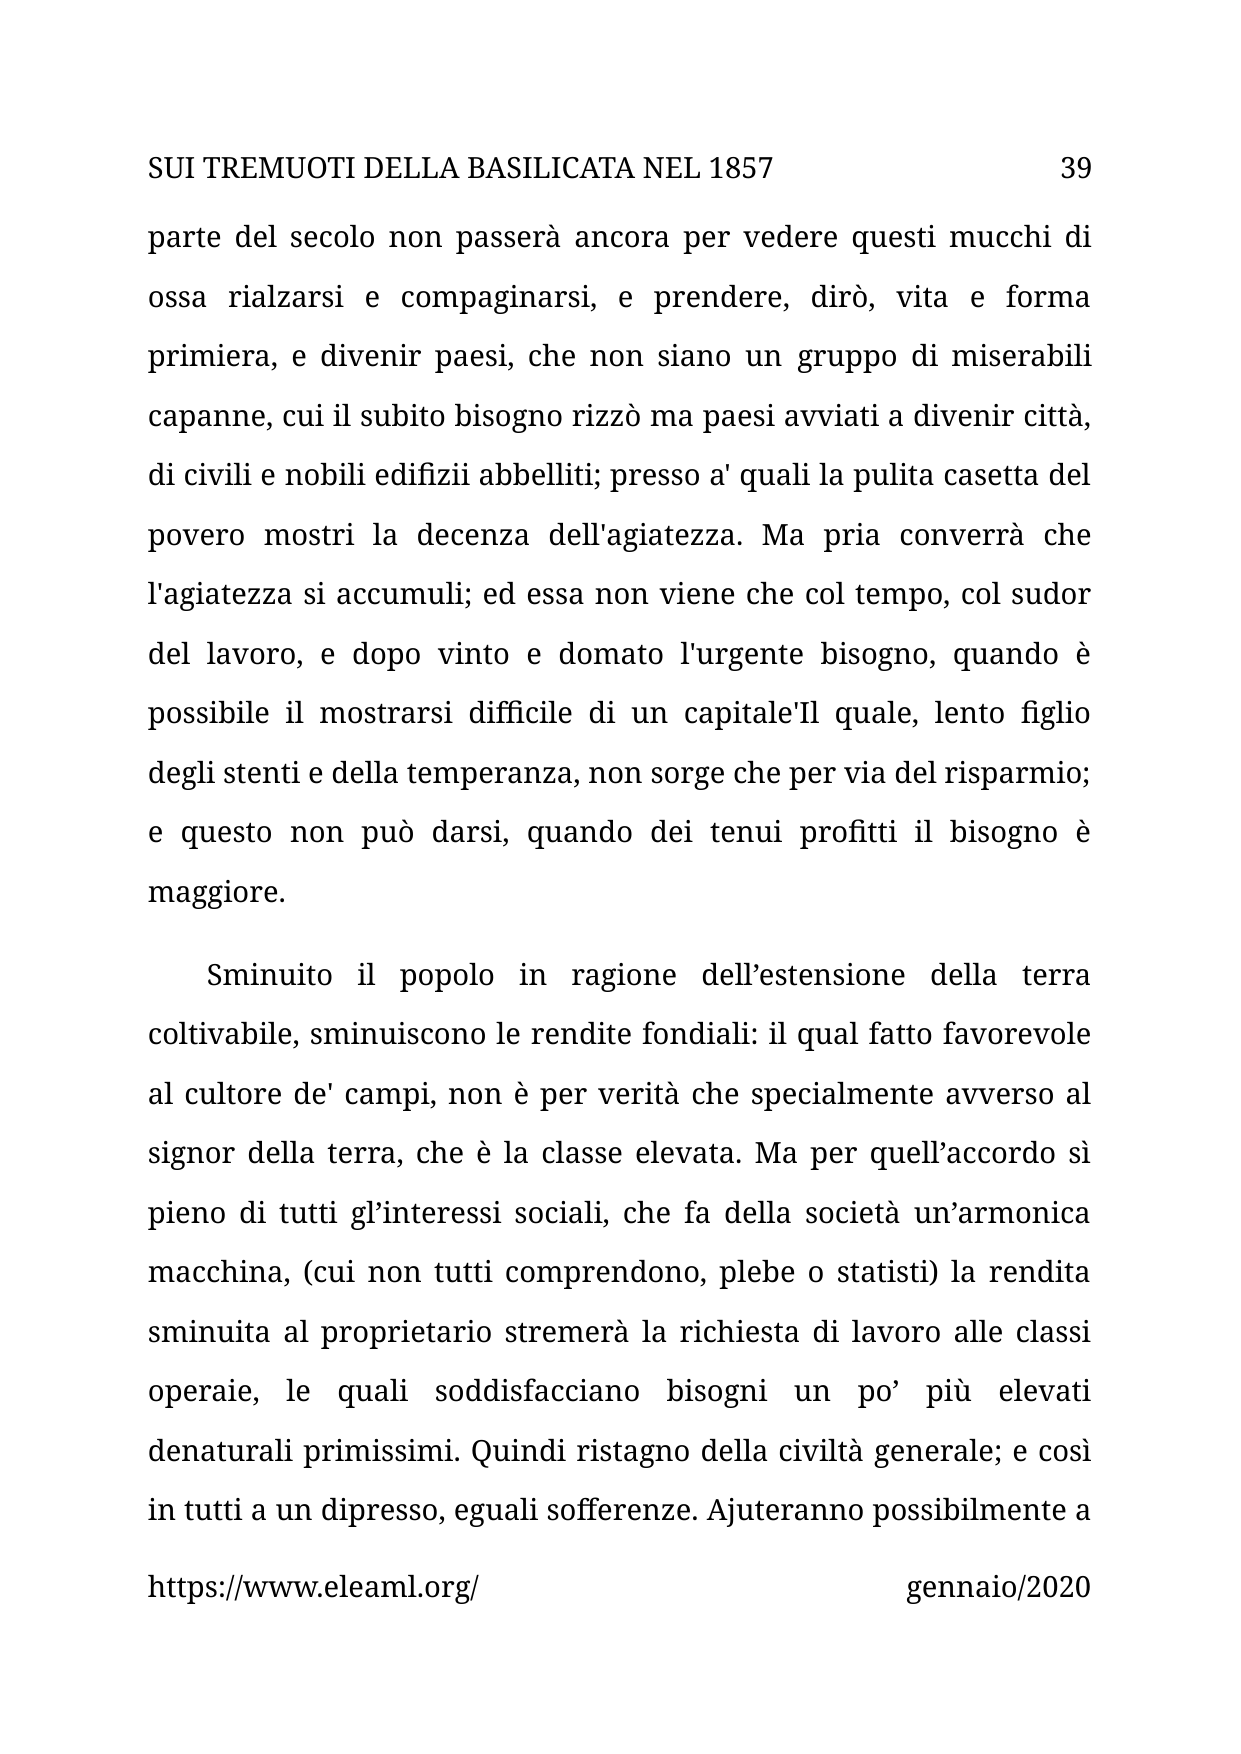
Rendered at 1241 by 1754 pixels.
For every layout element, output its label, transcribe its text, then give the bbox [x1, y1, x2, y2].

text Sminuito il popolo in ragione dell’estensione della terra coltivabile, sminuiscono le rendite fondiali: il qual fatto favorevole al cultore de' campi, non è per verità che specialmente avverso al signor della terra, che è la classe elevata. Ma per quell’accordo sì pieno di tutti gl’interessi sociali, che fa della società un’armonica macchina, (cui non tutti comprendono, plebe o statisti) la rendita sminuita al proprietario stremerà la richiesta di lavoro alle classi operaie, le quali soddisfacciano bisogni un po’ più elevati denaturali primissimi. Quindi ristagno della civiltà generale; e così in tutti a un dipresso, eguali sofferenze. Ajuteranno possibilmente a [148, 954, 1093, 1529]
text parte del secolo non passerà ancora per vedere questi mucchi di ossa rialzarsi e compaginarsi, e prendere, dirò, vita e forma primiera, e divenir paesi, che non siano un gruppo di miserabili capanne, cui il subito bisogno rizzò ma paesi avviati a divenir città, di civili e nobili edifizii abbelliti; presso a' quali la pulita casetta del povero mostri la decenza dell'agiatezza. Ma pria converrà che l'agiatezza si accumuli; ed essa non viene che col tempo, col sudor del lavoro, e dopo vinto e domato l'urgente bisogno, quando è possibile il mostrarsi difficile di un capitale'Il quale, lento figlio degli stenti e della temperanza, non sorge che per via del risparmio; e questo non può darsi, quando dei tenui profitti il bisogno è maggiore. [148, 217, 1093, 911]
